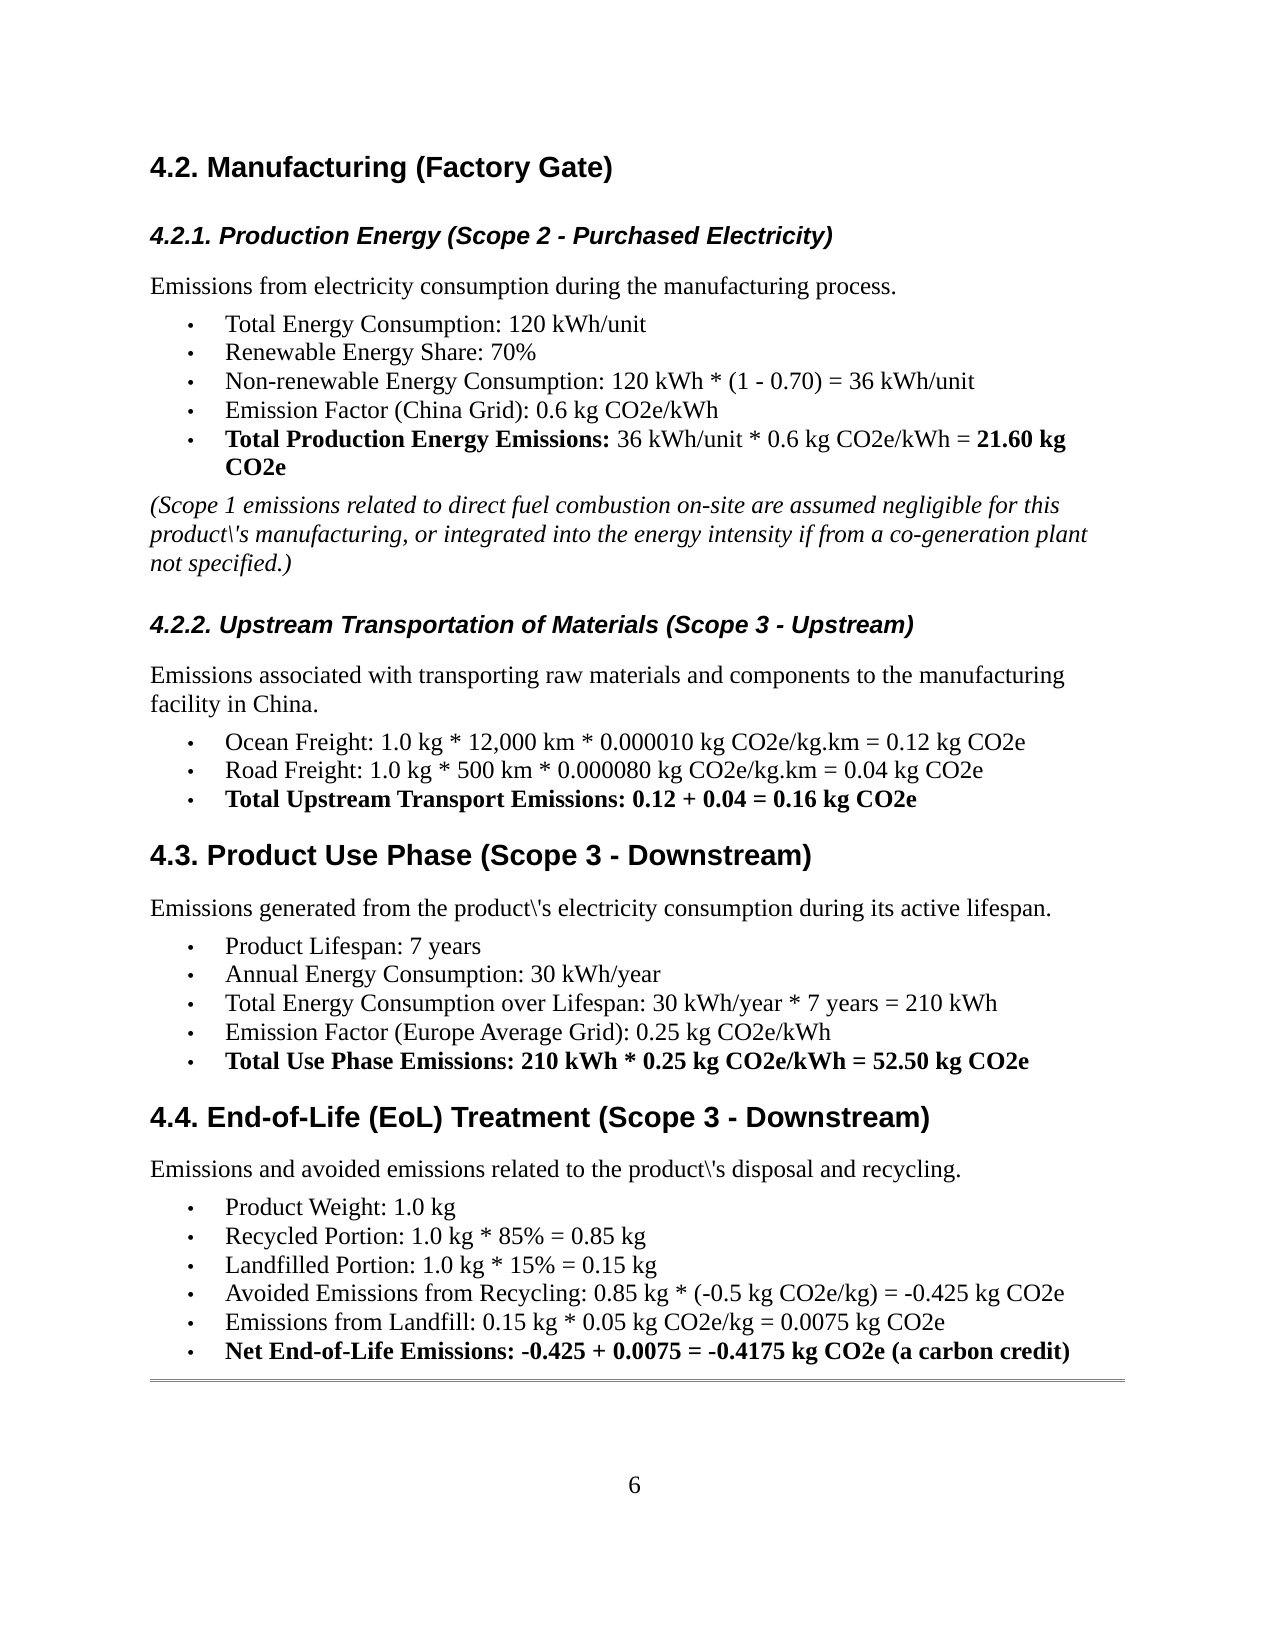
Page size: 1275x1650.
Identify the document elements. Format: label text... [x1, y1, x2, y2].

list Total Energy Consumption: 120 kWh/unit [187, 309, 1125, 337]
subtitle 4.3. Product Use Phase (Scope 3 - Downstream) [150, 838, 1125, 872]
subtitle 4.2.1. Production Energy (Scope 2 - Purchased Electricity) [150, 221, 1125, 249]
list Landfilled Portion: 1.0 kg * 15% = 0.15 kg [187, 1250, 1125, 1278]
text (Scope 1 emissions related to direct fuel combustion on-site are assumed negligible for this product\'s manufacturing, or integrated into the energy intensity if from a co-generation plant not specified.) [150, 490, 1125, 576]
list Renewable Energy Share: 70% [187, 337, 1125, 366]
subtitle 4.2.2. Upstream Transportation of Materials (Scope 3 - Upstream) [150, 610, 1125, 639]
list Non-renewable Energy Consumption: 120 kWh * (1 - 0.70) = 36 kWh/unit [187, 366, 1125, 395]
text Emissions associated with transporting raw materials and components to the manufacturing facility in China. [150, 660, 1125, 718]
subtitle 4.2. Manufacturing (Factory Gate) [150, 150, 1125, 183]
list Net End-of-Life Emissions: -0.425 + 0.0075 = -0.4175 kg CO2e (a carbon credit) [187, 1336, 1125, 1365]
list Emission Factor (China Grid): 0.6 kg CO2e/kWh [187, 395, 1125, 424]
list Total Energy Consumption over Lifespan: 30 kWh/year * 7 years = 210 kWh [187, 988, 1125, 1017]
list Road Freight: 1.0 kg * 500 km * 0.000080 kg CO2e/kg.km = 0.04 kg CO2e [187, 756, 1125, 784]
text Emissions from electricity consumption during the manufacturing process. [150, 271, 1125, 300]
list Avoided Emissions from Recycling: 0.85 kg * (-0.5 kg CO2e/kg) = -0.425 kg CO2e [187, 1278, 1125, 1307]
list Ocean Freight: 1.0 kg * 12,000 km * 0.000010 kg CO2e/kg.km = 0.12 kg CO2e [187, 727, 1125, 756]
list Emission Factor (Europe Average Grid): 0.25 kg CO2e/kWh [187, 1017, 1125, 1046]
list Total Upstream Transport Emissions: 0.12 + 0.04 = 0.16 kg CO2e [187, 784, 1125, 813]
list Recycled Portion: 1.0 kg * 85% = 0.85 kg [187, 1221, 1125, 1250]
list Product Weight: 1.0 kg [187, 1192, 1125, 1221]
text Emissions and avoided emissions related to the product\'s disposal and recycling. [150, 1154, 1125, 1183]
list Total Use Phase Emissions: 210 kWh * 0.25 kg CO2e/kWh = 52.50 kg CO2e [187, 1046, 1125, 1074]
subtitle 4.4. End-of-Life (EoL) Treatment (Scope 3 - Downstream) [150, 1099, 1125, 1133]
list Emissions from Landfill: 0.15 kg * 0.05 kg CO2e/kg = 0.0075 kg CO2e [187, 1307, 1125, 1336]
list Product Lifespan: 7 years [187, 931, 1125, 959]
text Emissions generated from the product\'s electricity consumption during its active lifespan. [150, 893, 1125, 922]
list Annual Energy Consumption: 30 kWh/year [187, 959, 1125, 988]
list Total Production Energy Emissions: 36 kWh/unit * 0.6 kg CO2e/kWh = 21.60 kg CO2e [187, 424, 1125, 481]
